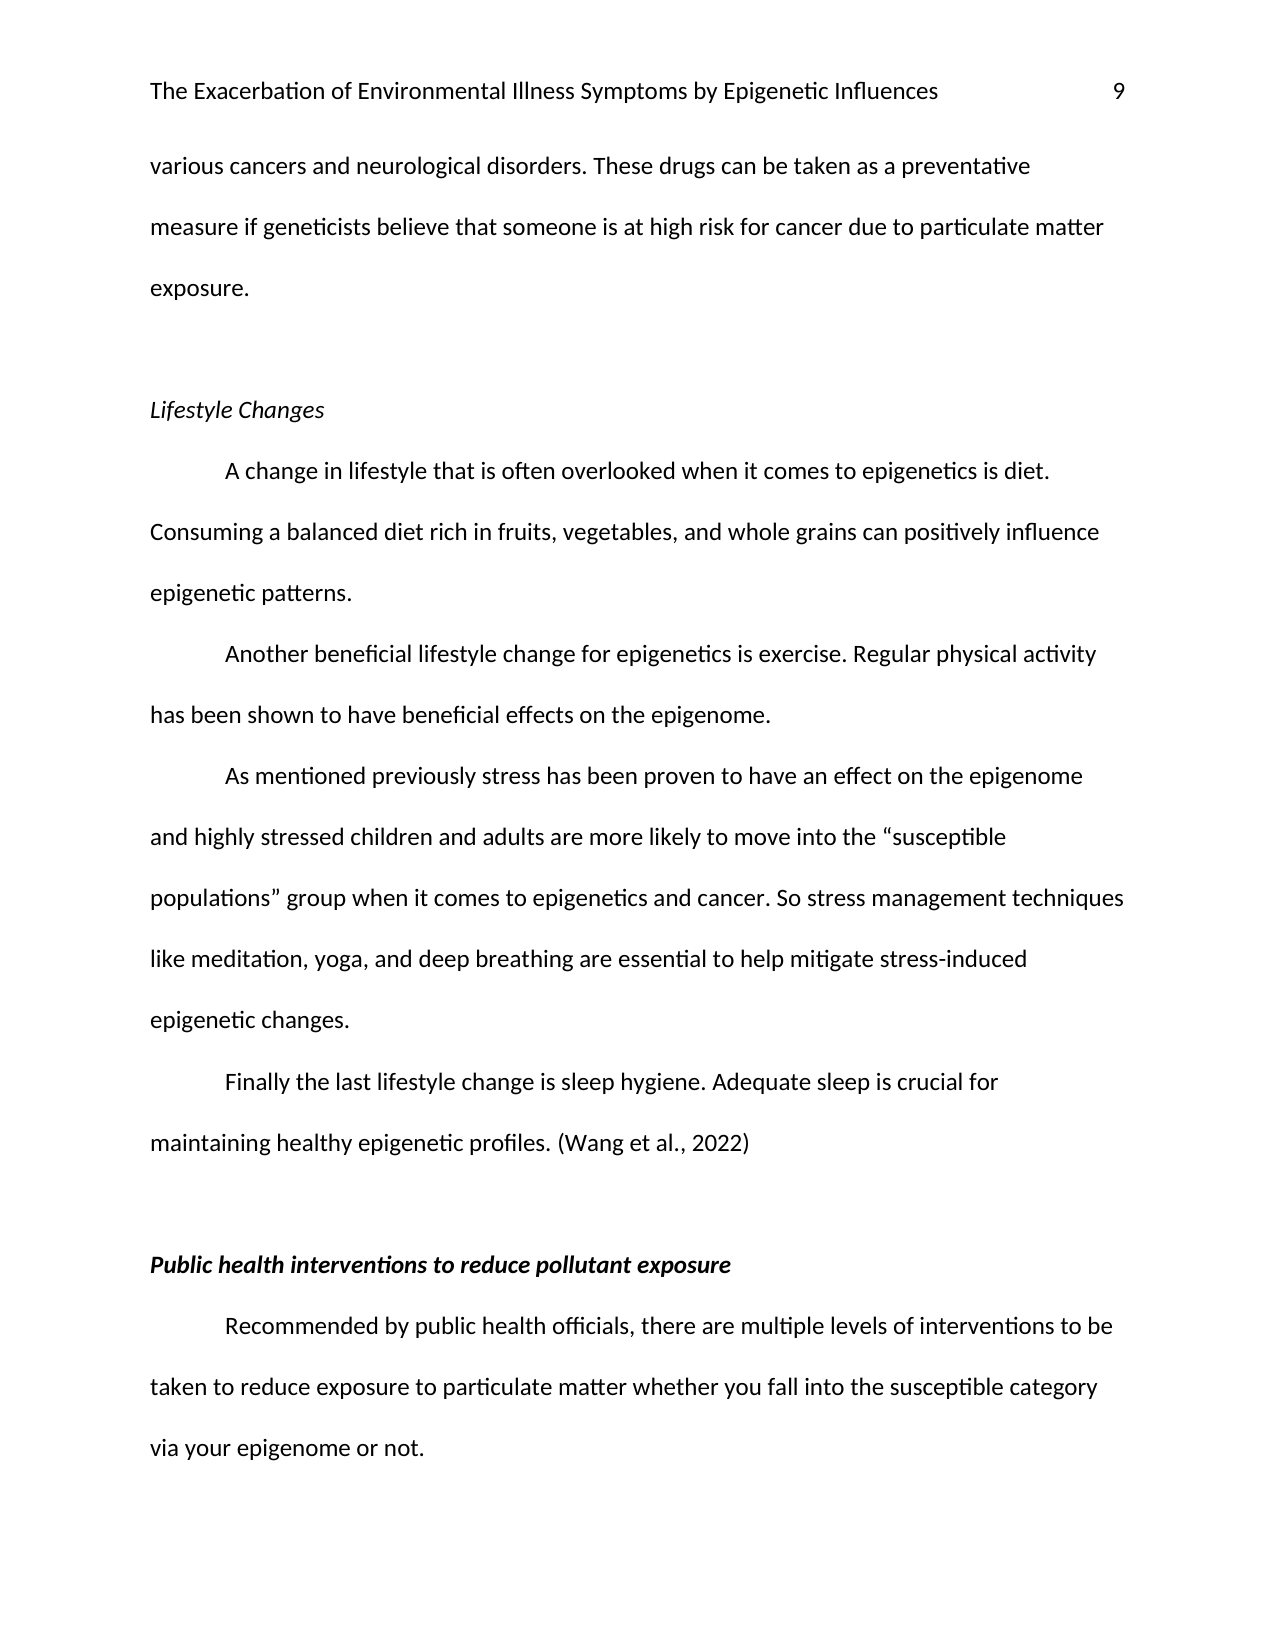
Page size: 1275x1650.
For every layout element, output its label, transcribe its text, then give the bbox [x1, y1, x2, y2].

text Recommended by public health officials, there are multiple levels of interventions to be taken to reduce exposure to particulate matter whether you fall into the susceptible category via your epigenome or not. [150, 1310, 1125, 1462]
text various cancers and neurological disorders. These drugs can be taken as a preventative measure if geneticists believe that someone is at high risk for cancer due to particulate matter exposure. [150, 150, 1125, 303]
text Public health interventions to reduce pollutant exposure [150, 1249, 1125, 1279]
text As mentioned previously stress has been proven to have an effect on the epigenome and highly stressed children and adults are more likely to move into the “susceptible populations” group when it comes to epigenetics and cancer. So stress management techniques like meditation, yoga, and deep breathing are essential to help mitigate stress-induced epigenetic changes. [150, 760, 1125, 1035]
text Finally the last lifestyle change is sleep hygiene. Adequate sleep is crucial for maintaining healthy epigenetic profiles. (Wang et al., 2022) [150, 1066, 1125, 1157]
text Another beneficial lifestyle change for epigenetics is exercise. Regular physical activity has been shown to have beneficial effects on the epigenome. [150, 638, 1125, 730]
text A change in lifestyle that is often overlooked when it comes to epigenetics is diet. Consuming a balanced diet rich in fruits, vegetables, and whole grains can positively influence epigenetic patterns. [150, 455, 1125, 608]
text Lifestyle Changes [150, 394, 1125, 425]
